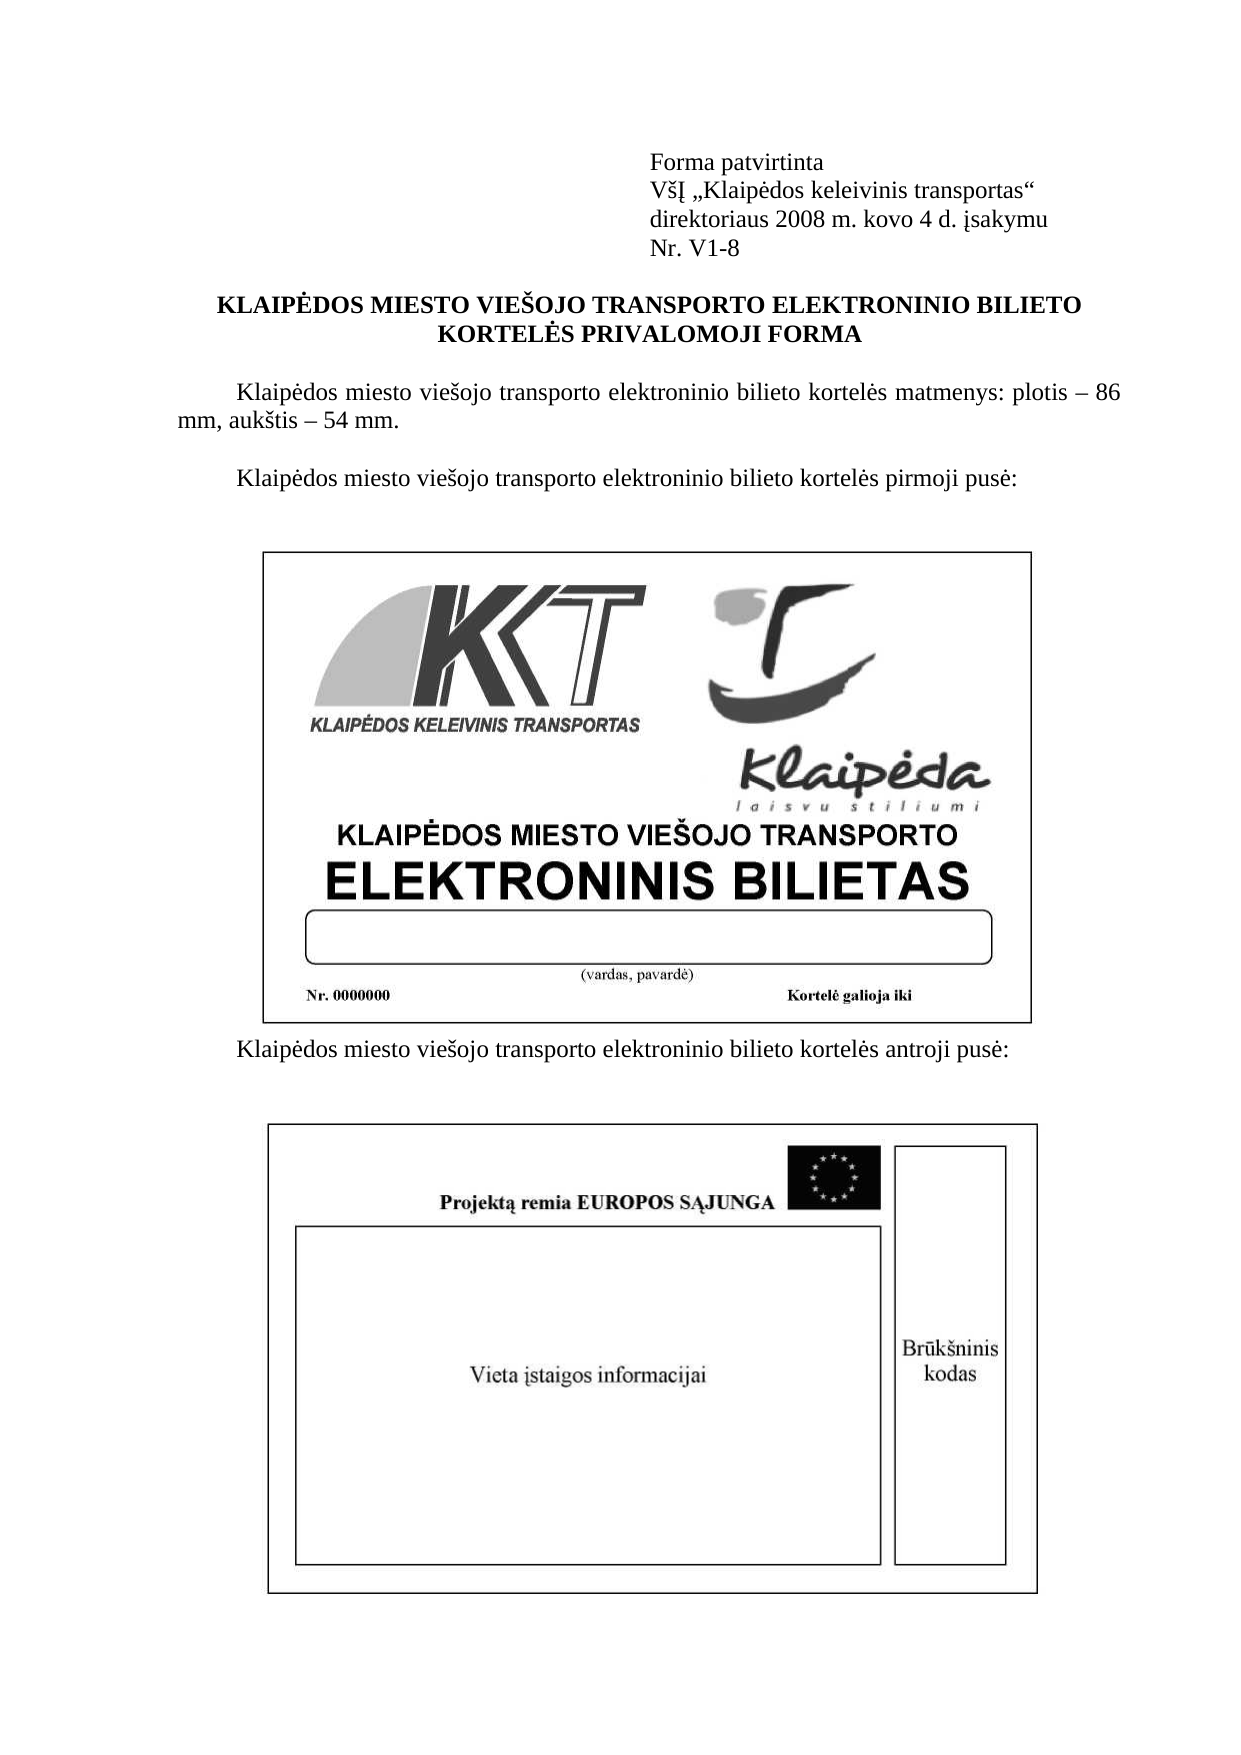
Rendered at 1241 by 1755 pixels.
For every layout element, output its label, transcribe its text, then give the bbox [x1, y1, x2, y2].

text KLAIPĖDOS MIESTO VIEŠOJO TRANSPORTO ELEKTRONINIO BILIETO KORTELĖS PRIVALOMOJI FORMA [177, 291, 1122, 348]
text Forma patvirtinta [649, 147, 1122, 176]
text (pav.) [177, 521, 1122, 1034]
text Klaipėdos miesto viešojo transporto elektroninio bilieto kortelės antroji pusė: [177, 1034, 1122, 1063]
text Klaipėdos miesto viešojo transporto elektroninio bilieto kortelės matmenys: plotis – 86 mm, aukštis – 54 mm. [177, 377, 1122, 434]
text (pav.) [177, 1092, 1122, 1606]
text VšĮ „Klaipėdos keleivinis transportas“ direktoriaus 2008 m. kovo 4 d. įsakymu Nr. V1-8 [649, 176, 1122, 262]
text Klaipėdos miesto viešojo transporto elektroninio bilieto kortelės pirmoji pusė: [177, 463, 1122, 492]
